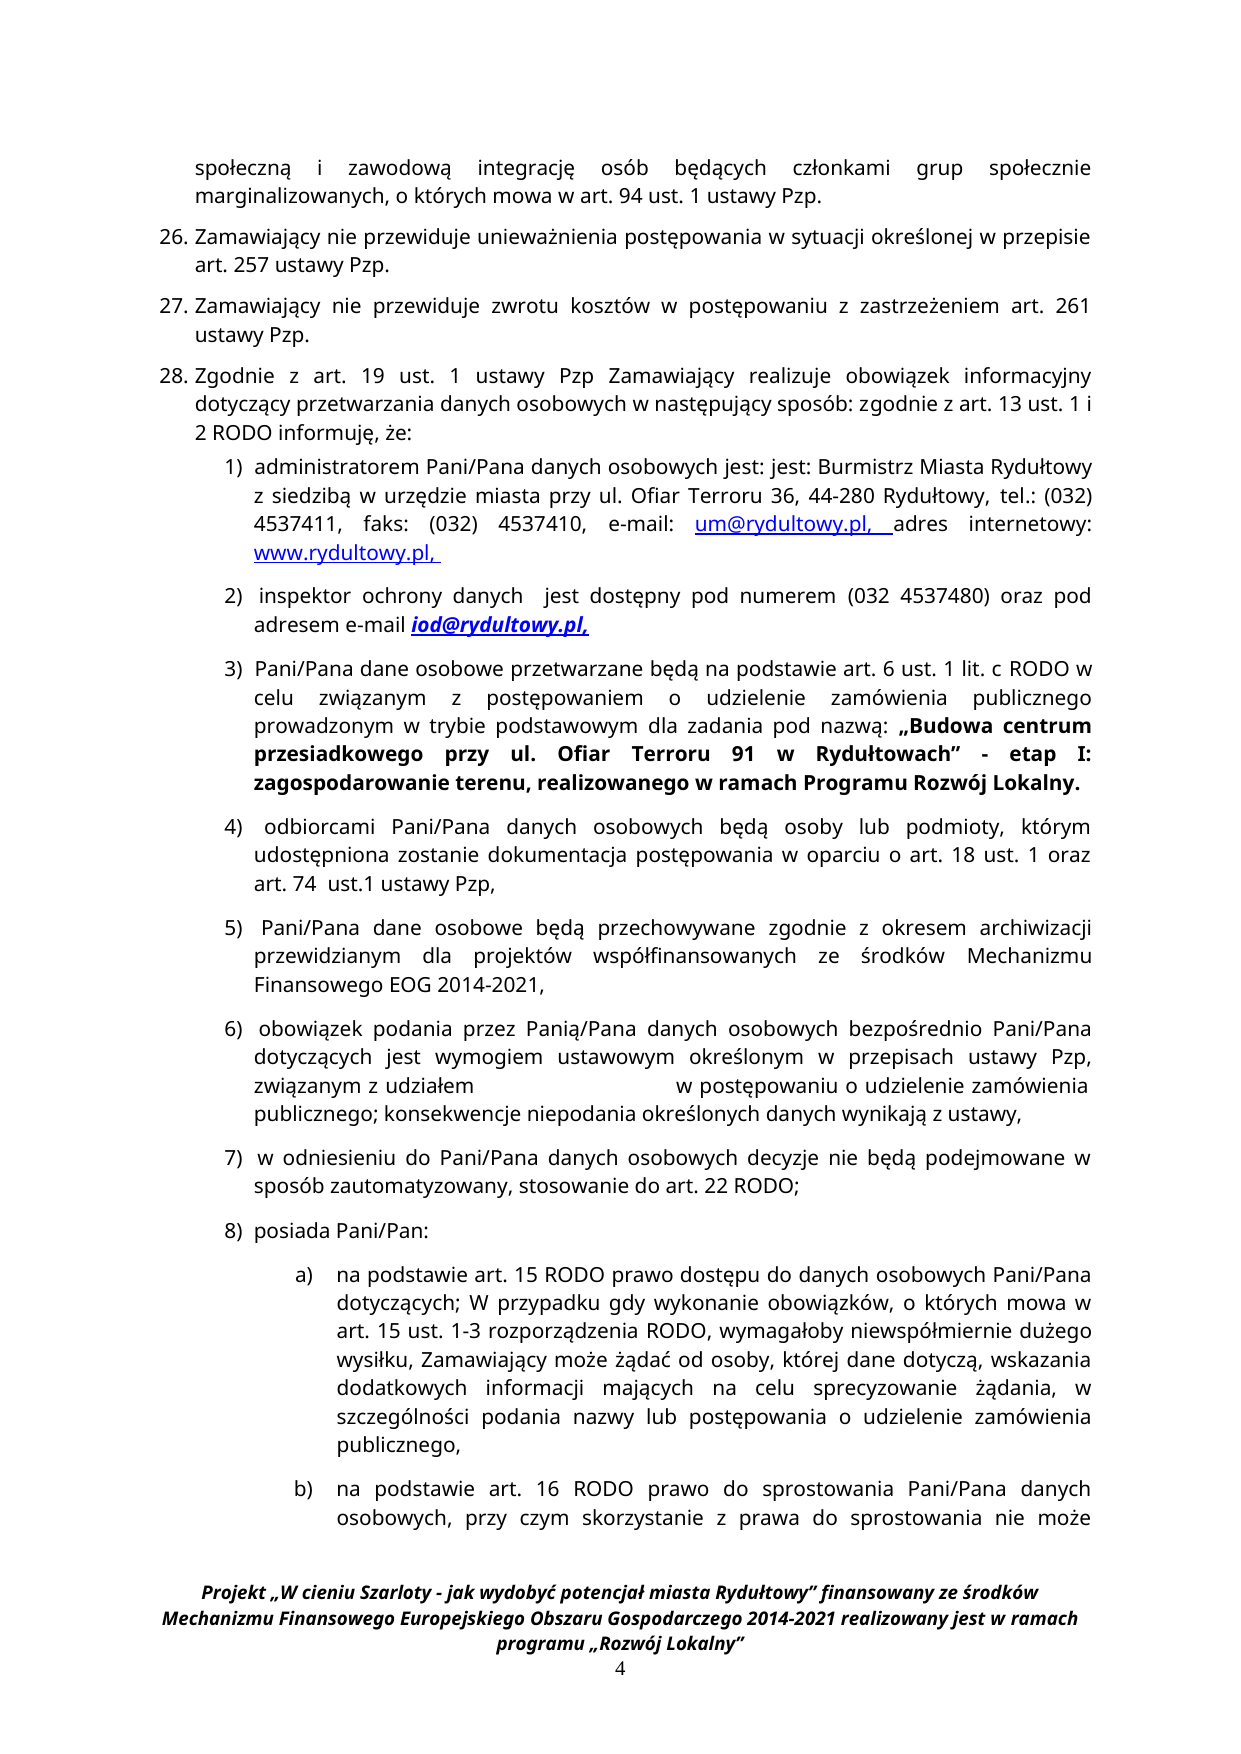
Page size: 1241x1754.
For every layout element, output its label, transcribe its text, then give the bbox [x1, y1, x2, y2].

list administratorem Pani/Pana danych osobowych jest: jest: Burmistrz Miasta Rydułtowy z siedzibą w urzędzie miasta przy ul. Ofiar Terroru 36, 44-280 Rydułtowy, tel.: (032) 4537411, faks: (032) 4537410, e-mail: um@rydultowy.pl, adres internetowy: www.rydultowy.pl, [224, 452, 1092, 566]
list na podstawie art. 16 RODO prawo do sprostowania Pani/Pana danych osobowych, przy czym skorzystanie z prawa do sprostowania nie może [313, 1474, 1092, 1531]
list Zgodnie z art. 19 ust. 1 ustawy Pzp Zamawiający realizuje obowiązek informacyjny dotyczący przetwarzania danych osobowych w następujący sposób: zgodnie z art. 13 ust. 1 i 2 RODO informuję, że: [159, 361, 1092, 446]
list na podstawie art. 15 RODO prawo dostępu do danych osobowych Pani/Pana dotyczących; W przypadku gdy wykonanie obowiązków, o których mowa w art. 15 ust. 1-3 rozporządzenia RODO, wymagałoby niewspółmiernie dużego wysiłku, Zamawiający może żądać od osoby, której dane dotyczą, wskazania dodatkowych informacji mających na celu sprecyzowanie żądania, w szczególności podania nazwy lub postępowania o udzielenie zamówienia publicznego, [313, 1260, 1092, 1459]
list Pani/Pana dane osobowe będą przechowywane zgodnie z okresem archiwizacji przewidzianym dla projektów współfinansowanych ze środków Mechanizmu Finansowego EOG 2014-2021, [224, 913, 1092, 998]
list inspektor ochrony danych jest dostępny pod numerem (032 4537480) oraz pod adresem e-mail iod@rydultowy.pl, [224, 582, 1092, 638]
list Zamawiający nie przewiduje unieważnienia postępowania w sytuacji określonej w przepisie art. 257 ustawy Pzp. [159, 222, 1092, 279]
list posiada Pani/Pan: [224, 1216, 1092, 1244]
list Zamawiający nie przewiduje zwrotu kosztów w postępowaniu z zastrzeżeniem art. 261 ustawy Pzp. [159, 291, 1092, 348]
list w odniesieniu do Pani/Pana danych osobowych decyzje nie będą podejmowane w sposób zautomatyzowany, stosowanie do art. 22 RODO; [224, 1143, 1092, 1200]
list odbiorcami Pani/Pana danych osobowych będą osoby lub podmioty, którym udostępniona zostanie dokumentacja postępowania w oparciu o art. 18 ust. 1 oraz art. 74 ust.1 ustawy Pzp, [224, 812, 1092, 897]
list Pani/Pana dane osobowe przetwarzane będą na podstawie art. 6 ust. 1 lit. c RODO w celu związanym z postępowaniem o udzielenie zamówienia publicznego prowadzonym w trybie podstawowym dla zadania pod nazwą: „Budowa centrum przesiadkowego przy ul. Ofiar Terroru 91 w Rydułtowach” - etap I: zagospodarowanie terenu, realizowanego w ramach Programu Rozwój Lokalny. [224, 654, 1092, 796]
list społeczną i zawodową integrację osób będących członkami grup społecznie marginalizowanych, o których mowa w art. 94 ust. 1 ustawy Pzp. [159, 153, 1092, 209]
list obowiązek podania przez Panią/Pana danych osobowych bezpośrednio Pani/Pana dotyczących jest wymogiem ustawowym określonym w przepisach ustawy Pzp, związanym z udziałem w postępowaniu o udzielenie zamówienia publicznego; konsekwencje niepodania określonych danych wynikają z ustawy, [224, 1014, 1092, 1128]
